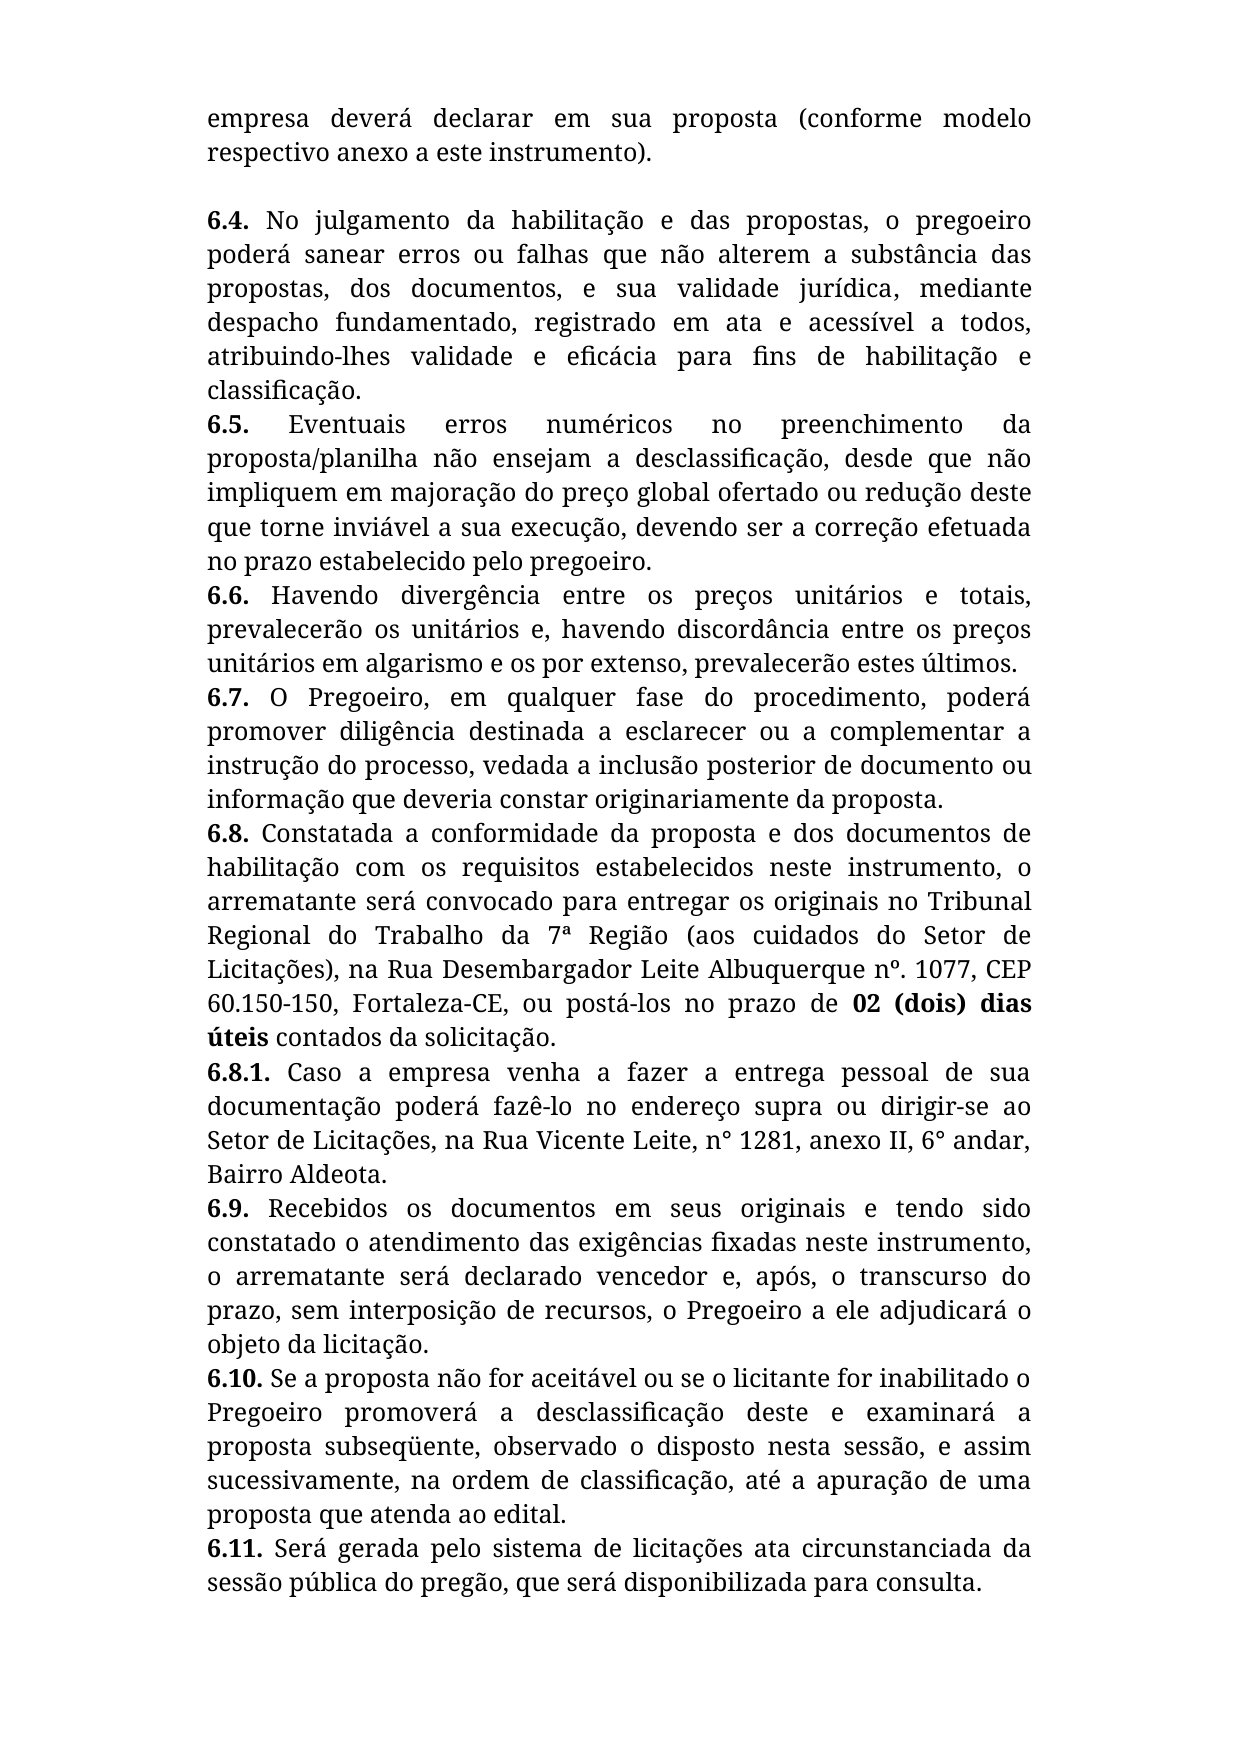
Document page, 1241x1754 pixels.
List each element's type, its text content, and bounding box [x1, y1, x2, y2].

text 6.7. O Pregoeiro, em qualquer fase do procedimento, poderá promover diligência destinada a esclarecer ou a complementar a instrução do processo, vedada a inclusão posterior de documento ou informação que deveria constar originariamente da proposta. [207, 679, 1032, 816]
text 6.11. Será gerada pelo sistema de licitações ata circunstanciada da sessão pública do pregão, que será disponibilizada para consulta. [207, 1531, 1032, 1599]
text 6.10. Se a proposta não for aceitável ou se o licitante for inabilitado o Pregoeiro promoverá a desclassificação deste e examinará a proposta subseqüente, observado o disposto nesta sessão, e assim sucessivamente, na ordem de classificação, até a apuração de uma proposta que atenda ao edital. [207, 1361, 1032, 1531]
text 6.9. Recebidos os documentos em seus originais e tendo sido constatado o atendimento das exigências fixadas neste instrumento, o arrematante será declarado vencedor e, após, o transcurso do prazo, sem interposição de recursos, o Pregoeiro a ele adjudicará o objeto da licitação. [207, 1190, 1032, 1361]
text 6.8. Constatada a conformidade da proposta e dos documentos de habilitação com os requisitos estabelecidos neste instrumento, o arrematante será convocado para entregar os originais no Tribunal Regional do Trabalho da 7ª Região (aos cuidados do Setor de Licitações), na Rua Desembargador Leite Albuquerque nº. 1077, CEP 60.150-150, Fortaleza-CE, ou postá-los no prazo de 02 (dois) dias úteis contados da solicitação. [207, 816, 1032, 1054]
text empresa deverá declarar em sua proposta (conforme modelo respectivo anexo a este instrumento). [207, 100, 1032, 168]
text 6.8.1. Caso a empresa venha a fazer a entrega pessoal de sua documentação poderá fazê-lo no endereço supra ou dirigir-se ao Setor de Licitações, na Rua Vicente Leite, n° 1281, anexo II, 6° andar, Bairro Aldeota. [207, 1054, 1032, 1190]
text 6.5. Eventuais erros numéricos no preenchimento da proposta/planilha não ensejam a desclassificação, desde que não impliquem em majoração do preço global ofertado ou redução deste que torne inviável a sua execução, devendo ser a correção efetuada no prazo estabelecido pelo pregoeiro. [207, 407, 1032, 577]
text 6.6. Havendo divergência entre os preços unitários e totais, prevalecerão os unitários e, havendo discordância entre os preços unitários em algarismo e os por extenso, prevalecerão estes últimos. [207, 577, 1032, 679]
text 6.4. No julgamento da habilitação e das propostas, o pregoeiro poderá sanear erros ou falhas que não alterem a substância das propostas, dos documentos, e sua validade jurídica, mediante despacho fundamentado, registrado em ata e acessível a todos, atribuindo-lhes validade e eficácia para fins de habilitação e classificação. [207, 203, 1032, 407]
